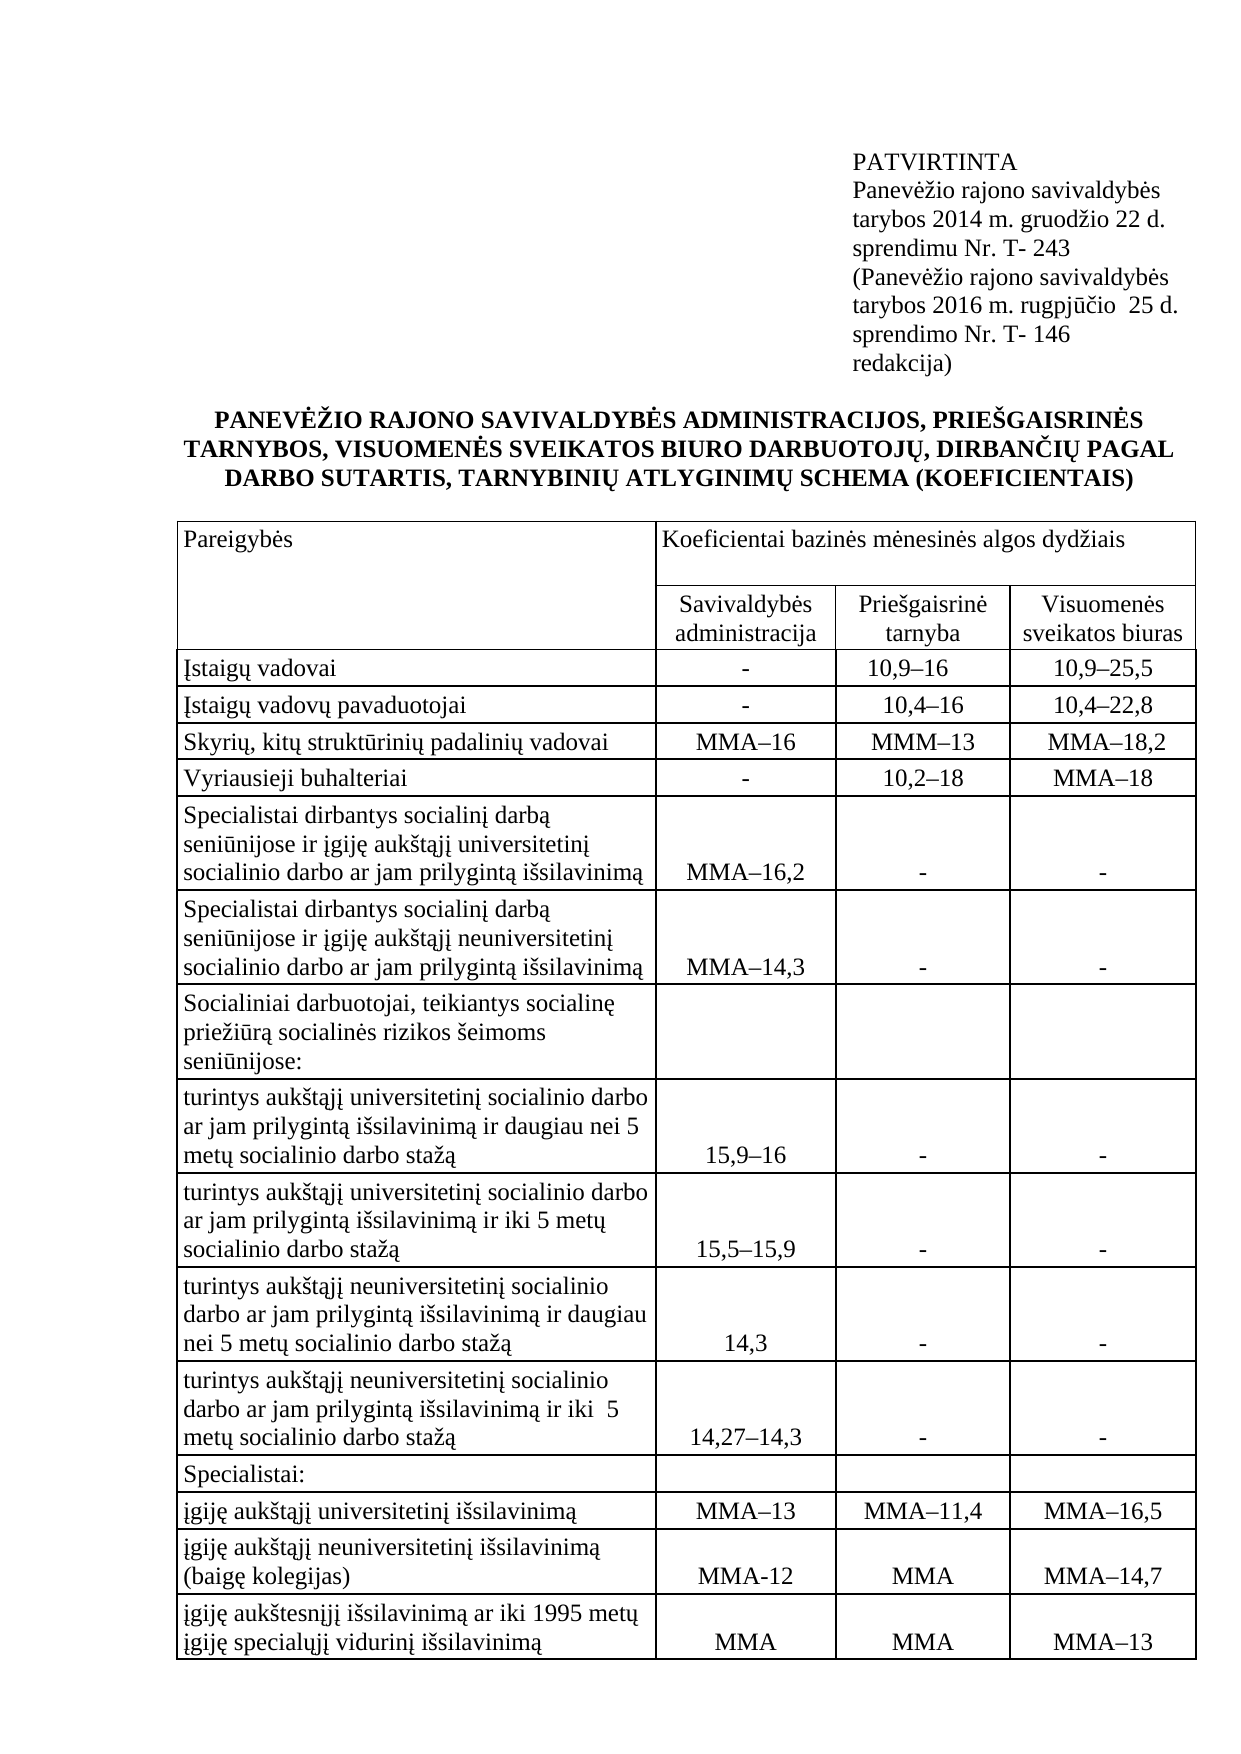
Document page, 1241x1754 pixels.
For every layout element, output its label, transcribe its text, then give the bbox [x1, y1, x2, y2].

table_cell Įstaigų vadovų pavaduotojai [178, 687, 655, 722]
table_cell turintys aukštąjį neuniversitetinį socialinio darbo ar jam prilygintą išsilavinimą ir iki 5 metų socialinio darbo stažą [178, 1362, 655, 1454]
table_cell Socialiniai darbuotojai, teikiantys socialinę priežiūrą socialinės rizikos šeimoms seniūnijose: [178, 985, 655, 1077]
table_cell 14,27–14,3 [657, 1362, 835, 1454]
table_cell - [837, 797, 1009, 889]
table_cell MMA–13 [1011, 1595, 1195, 1658]
table_cell - [657, 760, 835, 795]
table_cell [657, 985, 835, 1077]
table_cell 10,2–18 [837, 760, 1009, 795]
table_cell - [657, 687, 835, 722]
table_cell [657, 1456, 835, 1491]
table_header Koeficientai bazinės mėnesinės algos dydžiais [657, 522, 1195, 585]
table_cell - [837, 1362, 1009, 1454]
table_cell - [1011, 1174, 1195, 1266]
table_cell įgiję aukštesnįjį išsilavinimą ar iki 1995 metų įgiję specialųjį vidurinį išsilavinimą [178, 1595, 655, 1658]
table_cell MMA [837, 1595, 1009, 1658]
table_cell Vyriausieji buhalteriai [178, 760, 655, 795]
table_cell Savivaldybės administracija [657, 586, 835, 649]
table_cell MMA–11,4 [837, 1493, 1009, 1527]
table_cell MMA–18,2 [1011, 724, 1195, 758]
table_cell MMA [657, 1595, 835, 1658]
table_cell turintys aukštąjį universitetinį socialinio darbo ar jam prilygintą išsilavinimą ir iki 5 metų socialinio darbo stažą [178, 1174, 655, 1266]
table_cell MMM–13 [837, 724, 1009, 758]
table_cell [1011, 1456, 1195, 1491]
table_cell - [1011, 891, 1195, 983]
table_cell Specialistai dirbantys socialinį darbą seniūnijose ir įgiję aukštąjį universitetinį socialinio darbo ar jam prilygintą išsilavinimą [178, 797, 655, 889]
text tarybos 2014 m. gruodžio 22 d. [177, 204, 1181, 233]
table_cell MMA–16,2 [657, 797, 835, 889]
table_cell turintys aukštąjį neuniversitetinį socialinio darbo ar jam prilygintą išsilavinimą ir daugiau nei 5 metų socialinio darbo stažą [178, 1268, 655, 1360]
table_cell - [1011, 1268, 1195, 1360]
table_cell MMA-12 [657, 1530, 835, 1593]
table_cell - [1011, 1362, 1195, 1454]
table_cell - [837, 1268, 1009, 1360]
table_cell MMA–18 [1011, 760, 1195, 795]
table_cell Priešgaisrinė tarnyba [836, 586, 1009, 649]
table_cell [837, 985, 1009, 1077]
table_cell Visuomenės sveikatos biuras [1011, 586, 1195, 649]
table_cell MMA–16 [657, 724, 835, 758]
table_cell 15,5–15,9 [657, 1174, 835, 1266]
table_cell - [657, 650, 835, 685]
table_cell 15,9–16 [657, 1080, 835, 1172]
table_cell Specialistai: [178, 1456, 655, 1491]
text sprendimu Nr. T- 243 (Panevėžio rajono savivaldybės [777, 233, 1181, 291]
table_cell 10,4–16 [837, 687, 1009, 722]
table_cell - [1011, 797, 1195, 889]
table_cell Įstaigų vadovai [178, 650, 655, 685]
text PATVIRTINTA [777, 147, 1181, 176]
table_cell [837, 1456, 1009, 1491]
table_cell 10,9–16 [837, 650, 1009, 685]
table_cell Skyrių, kitų struktūrinių padalinių vadovai [178, 724, 655, 758]
table_cell įgiję aukštąjį neuniversitetinį išsilavinimą (baigę kolegijas) [178, 1530, 655, 1593]
table_cell 10,9–25,5 [1011, 650, 1195, 685]
table_cell - [837, 891, 1009, 983]
table_cell - [837, 1174, 1009, 1266]
table_cell įgiję aukštąjį universitetinį išsilavinimą [178, 1493, 655, 1527]
table_cell - [837, 1080, 1009, 1172]
table_cell MMA–16,5 [1011, 1493, 1195, 1527]
table_cell 14,3 [657, 1268, 835, 1360]
table_cell MMA–14,7 [1011, 1530, 1195, 1593]
table_cell turintys aukštąjį universitetinį socialinio darbo ar jam prilygintą išsilavinimą ir daugiau nei 5 metų socialinio darbo stažą [178, 1080, 655, 1172]
text PANEVĖŽIO RAJONO SAVIVALDYBĖS ADMINISTRACIJOS, PRIEŠGAISRINĖS TARNYBOS, VISUOMENĖS SVEIKATOS BIURO DARBUOTOJŲ, DIRBANČIŲ PAGAL DARBO SUTARTIS, TARNYBINIŲ ATLYGINIMŲ SCHEMA (KOEFICIENTAIS) [177, 406, 1181, 492]
text Panevėžio rajono savivaldybės [177, 176, 1181, 204]
table_cell MMA–13 [657, 1493, 835, 1527]
table_cell MMA [837, 1530, 1009, 1593]
table_cell [1011, 985, 1195, 1077]
table_cell 10,4–22,8 [1011, 687, 1195, 722]
text tarybos 2016 m. rugpjūčio 25 d. sprendimo Nr. T- 146 redakcija) [777, 291, 1181, 377]
table_cell MMA–14,3 [657, 891, 835, 983]
table_cell Specialistai dirbantys socialinį darbą seniūnijose ir įgiję aukštąjį neuniversitetinį socialinio darbo ar jam prilygintą išsilavinimą [178, 891, 655, 983]
table_cell - [1011, 1080, 1195, 1172]
table_header Pareigybės [178, 522, 655, 649]
